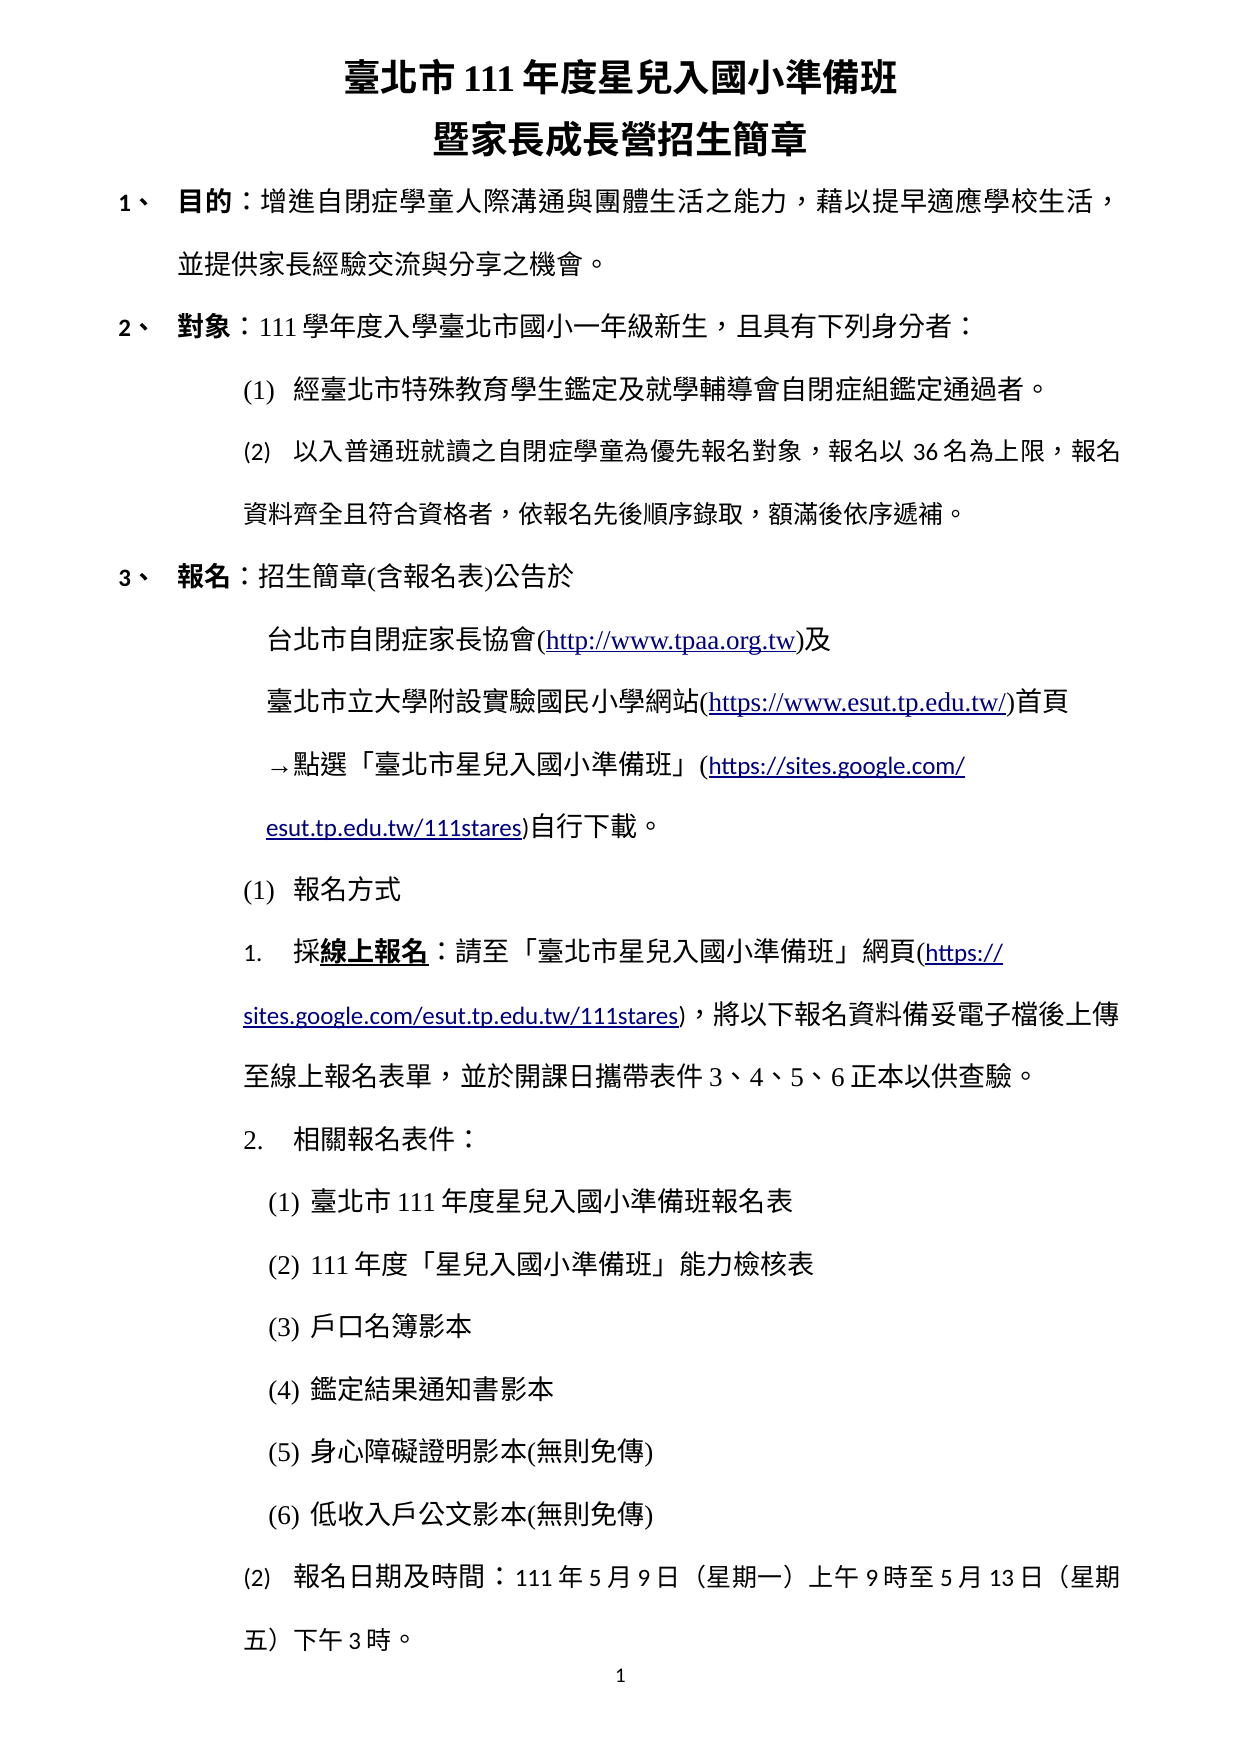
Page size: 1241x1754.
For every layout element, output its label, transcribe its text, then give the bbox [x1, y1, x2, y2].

list 戶口名簿影本 [268, 1283, 1122, 1346]
text 臺北市立大學附設實驗國民小學網站(https://www.esut.tp.edu.tw/)首頁 [266, 658, 1122, 721]
list 相關報名表件： [243, 1096, 1122, 1158]
text 暨家長成長營招生簡章 [118, 96, 1122, 158]
list 經臺北市特殊教育學生鑑定及就學輔導會自閉症組鑑定通過者。 [243, 346, 1122, 408]
list 報名：招生簡章(含報名表)公告於 [118, 533, 1122, 596]
list 鑑定結果通知書影本 [268, 1346, 1122, 1408]
list 對象：111學年度入學臺北市國小一年級新生，且具有下列身分者： [118, 283, 1122, 346]
list 臺北市111年度星兒入國小準備班報名表 [268, 1158, 1122, 1221]
list 採線上報名：請至「臺北市星兒入國小準備班」網頁(https://sites.google.com/esut.tp.edu.tw/111stares)，將以下報名資料備妥電子檔後上傳至線上報名表單，並於開課日攜帶表件3、4、5、6正本以供查驗。 [243, 908, 1122, 1096]
list 111年度「星兒入國小準備班」能力檢核表 [268, 1221, 1122, 1283]
list 低收入戶公文影本(無則免傳) [268, 1471, 1122, 1533]
list 報名方式 [243, 846, 1122, 908]
text 台北市自閉症家長協會(http://www.tpaa.org.tw)及 [266, 596, 1122, 658]
text →點選「臺北市星兒入國小準備班」(https://sites.google.com/esut.tp.edu.tw/111stares)自行下載。 [266, 721, 1122, 846]
list 以入普通班就讀之自閉症學童為優先報名對象，報名以36名為上限，報名資料齊全且符合資格者，依報名先後順序錄取，額滿後依序遞補。 [243, 408, 1122, 533]
text 臺北市111年度星兒入國小準備班 [118, 33, 1122, 96]
list 報名日期及時間：111年5月9日（星期一）上午9時至5月13日（星期五）下午3時。 [243, 1533, 1122, 1658]
list 目的：增進自閉症學童人際溝通與團體生活之能力，藉以提早適應學校生活，並提供家長經驗交流與分享之機會。 [118, 158, 1122, 283]
list 身心障礙證明影本(無則免傳) [268, 1408, 1122, 1471]
